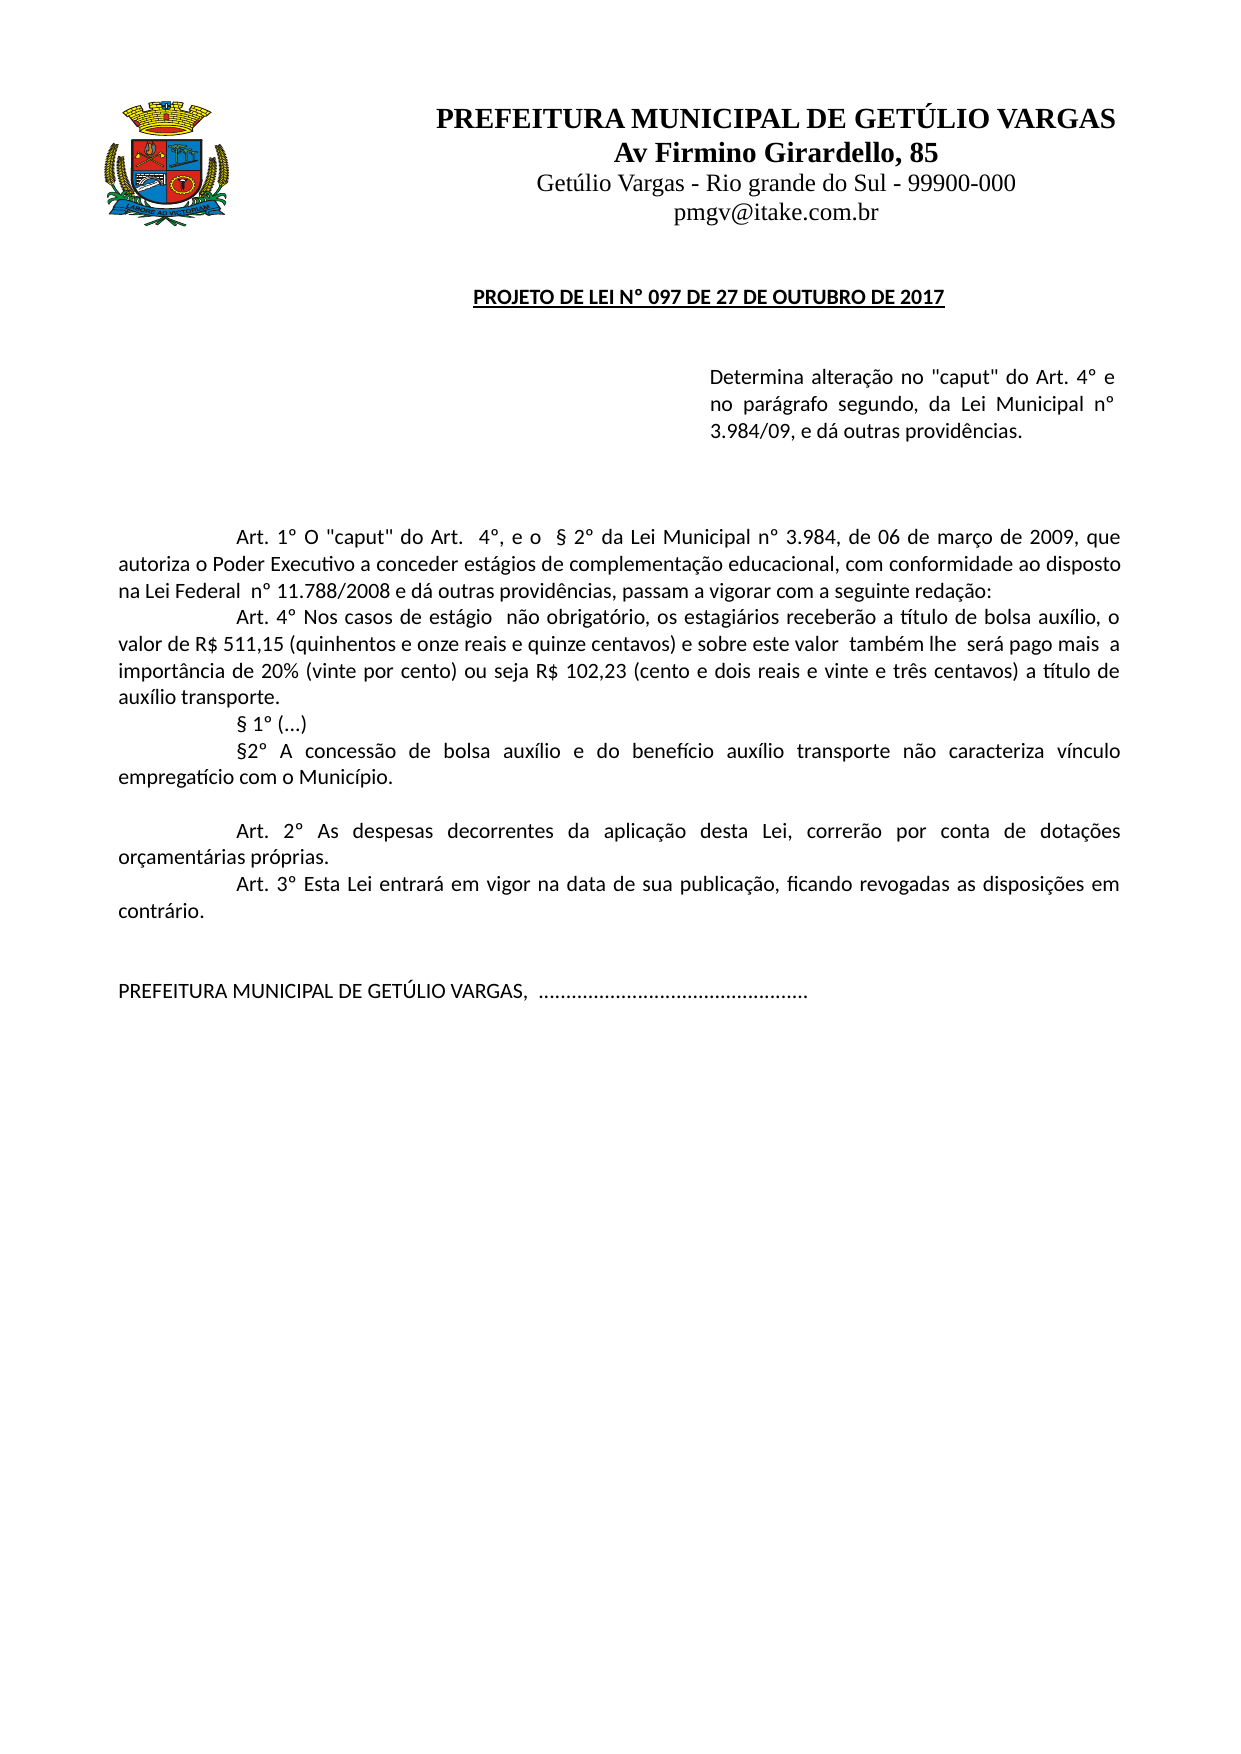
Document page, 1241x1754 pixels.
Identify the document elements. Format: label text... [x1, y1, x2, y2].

text §2º A concessão de bolsa auxílio e do benefício auxílio transporte não caracteriza vínculo empregatício com o Município. [118, 737, 1122, 790]
text § 1º (...) [118, 710, 1122, 737]
text Art. 4º Nos casos de estágio não obrigatório, os estagiários receberão a título de bolsa auxílio, o valor de R$ 511,15 (quinhentos e onze reais e quinze centavos) e sobre este valor também lhe será pago mais a importância de 20% (vinte por cento) ou seja R$ 102,23 (cento e dois reais e vinte e três centavos) a título de auxílio transporte. [118, 603, 1122, 710]
text PREFEITURA MUNICIPAL DE GETÚLIO VARGAS, ................................................. [118, 977, 1122, 1003]
text Art. 2º As despesas decorrentes da aplicação desta Lei, correrão por conta de dotações orçamentárias próprias. [118, 817, 1122, 870]
text Art. 3º Esta Lei entrará em vigor na data de sua publicação, ficando revogadas as disposições em contrário. [118, 870, 1122, 923]
text Art. 1º O "caput" do Art. 4º, e o § 2º da Lei Municipal nº 3.984, de 06 de março de 2009, que autoriza o Poder Executivo a conceder estágios de complementação educacional, com conformidade ao disposto na Lei Federal nº 11.788/2008 e dá outras providências, passam a vigorar com a seguinte redação: [118, 523, 1122, 603]
text Determina alteração no "caput" do Art. 4º e no parágrafo segundo, da Lei Municipal nº 3.984/09, e dá outras providências. [709, 363, 1115, 443]
text PROJETO DE LEI Nº 097 DE 27 DE OUTUBRO DE 2017 [177, 283, 1240, 310]
